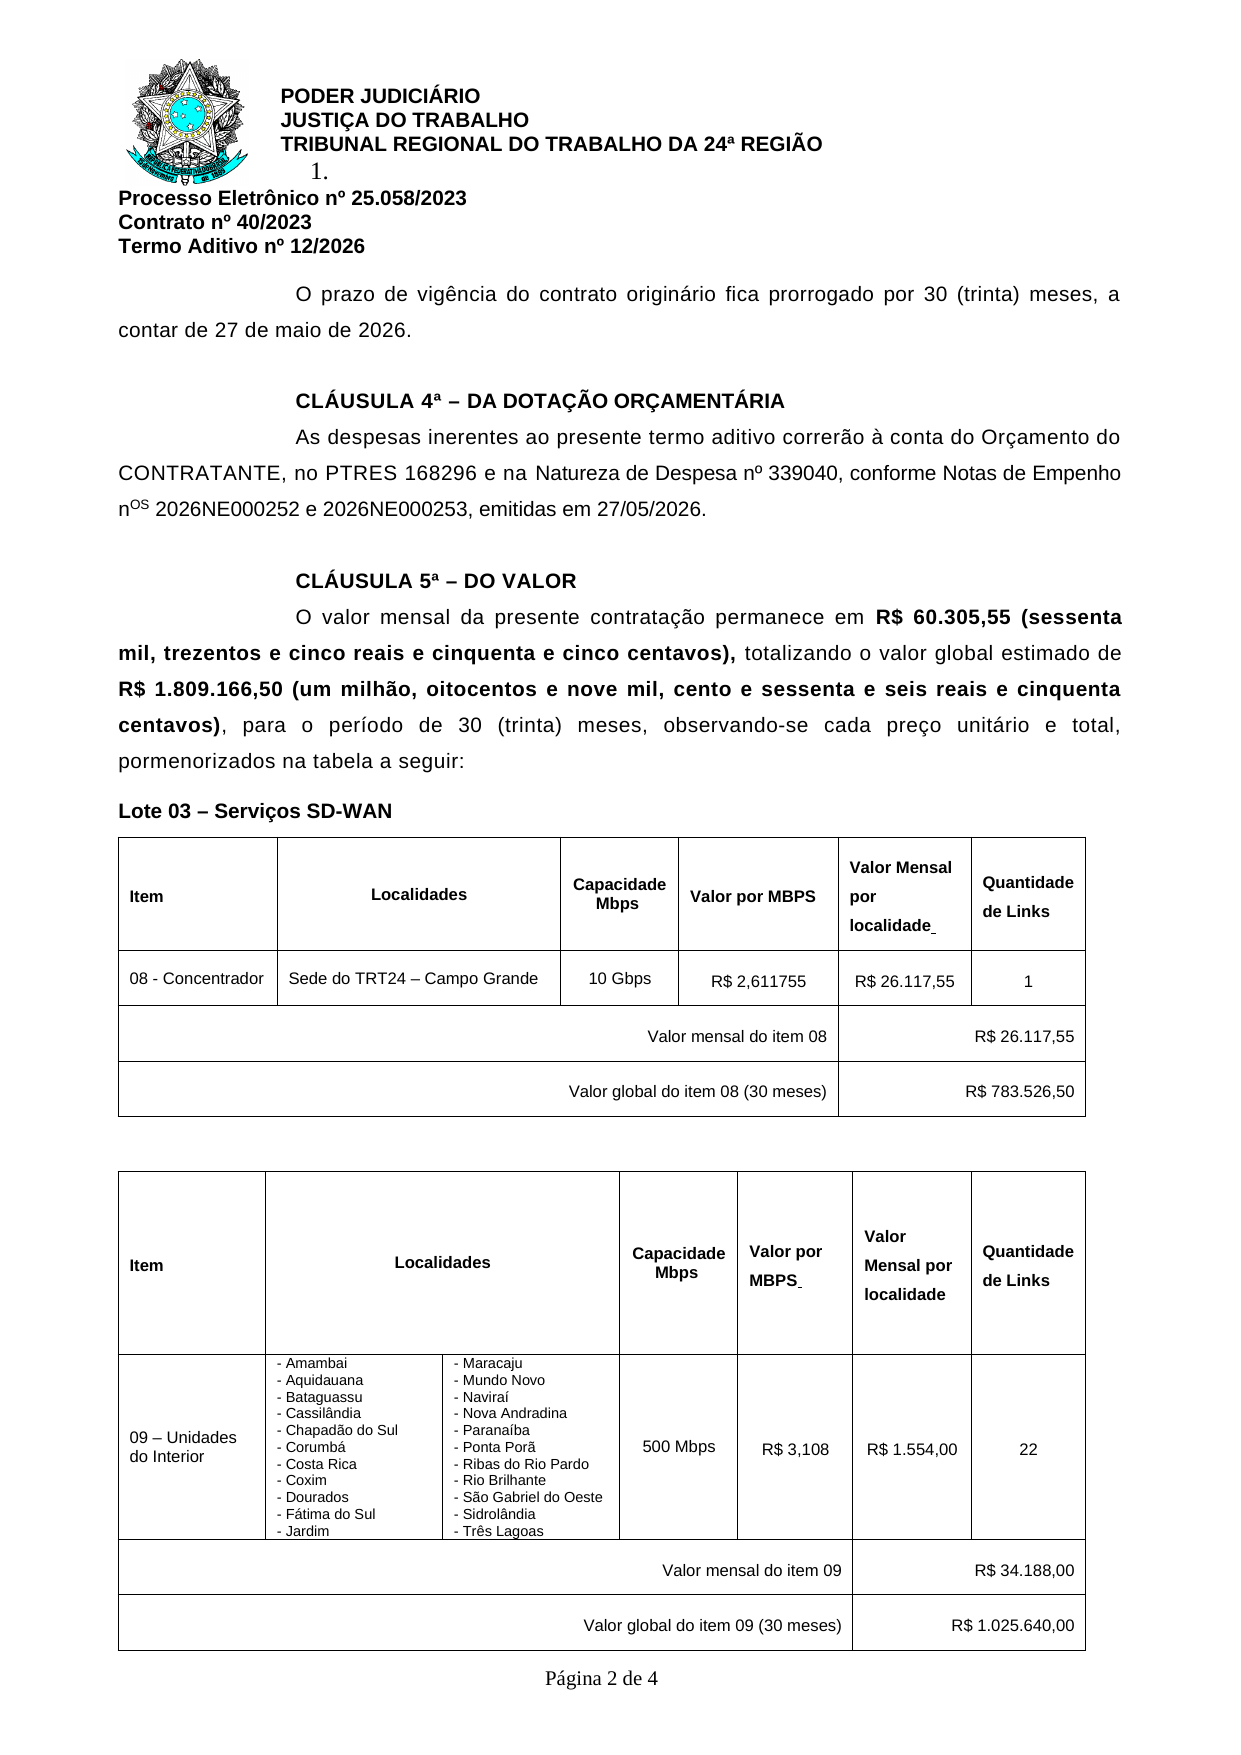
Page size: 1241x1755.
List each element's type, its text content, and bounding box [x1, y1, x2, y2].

table_cell R$ 26.117,55 [839, 1006, 1085, 1061]
text As despesas inerentes ao presente termo aditivo correrão à conta do Orçamento do CONTRATANTE, no PTRES 168296 e na Natureza de Despesa nº 339040, conforme Notas de Empenho nOS 2026NE000252 e 2026NE000253, emitidas em 27/05/2026. [118, 425, 1122, 521]
table_header Valor Mensal por localidade [853, 1172, 971, 1354]
table_cell R$ 26.117,55 [839, 951, 971, 1005]
table_cell Valor global do item 08 (30 meses) [119, 1062, 838, 1116]
table_header Localidades [278, 838, 560, 950]
table_header Quantidade de Links [972, 838, 1085, 950]
table_cell Valor global do item 09 (30 meses) [119, 1595, 852, 1649]
table_header Localidades [266, 1172, 619, 1354]
table_cell R$ 34.188,00 [853, 1540, 1085, 1594]
text O valor mensal da presente contratação permanece em R$ 60.305,55 (sessenta mil, trezentos e cinco reais e cinquenta e cinco centavos), totalizando o valor global estimado de R$ 1.809.166,50 (um milhão, oitocentos e nove mil, cento e sessenta e seis reais e cinquenta centavos), para o período de 30 (trinta) meses, observando-se cada preço unitário e total, pormenorizados na tabela a seguir: [118, 605, 1122, 773]
table_cell - Amambai - Aquidauana - Bataguassu - Cassilândia - Chapadão do Sul - Corumbá - Costa Rica - Coxim - Dourados - Fátima do Sul - Jardim [266, 1355, 442, 1539]
text Lote 03 – Serviços SD-WAN [118, 797, 1122, 824]
table_header Valor Mensal por localidade [839, 838, 971, 950]
table_header Item [119, 1172, 265, 1354]
table_header Valor por MBPS [679, 838, 838, 950]
table_cell R$ 1.554,00 [853, 1355, 971, 1539]
table_header Item [119, 838, 277, 950]
table_cell 10 Gbps [561, 951, 678, 1005]
table_header Valor por MBPS [738, 1172, 852, 1354]
table_cell R$ 783.526,50 [839, 1062, 1085, 1116]
text CLÁUSULA 4ª – DA DOTAÇÃO ORÇAMENTÁRIA [118, 389, 1122, 413]
table_header Capacidade Mbps [620, 1172, 737, 1354]
table_cell R$ 1.025.640,00 [853, 1595, 1085, 1649]
table_header Capacidade Mbps [561, 838, 678, 950]
table_cell 22 [972, 1355, 1085, 1539]
text O prazo de vigência do contrato originário fica prorrogado por 30 (trinta) meses, a contar de 27 de maio de 2026. [118, 281, 1122, 341]
table_cell - Maracaju - Mundo Novo - Naviraí - Nova Andradina - Paranaíba - Ponta Porã - Ribas do Rio Pardo - Rio Brilhante - São Gabriel do Oeste - Sidrolândia - Três Lagoas [443, 1355, 619, 1539]
table_cell Valor mensal do item 08 [119, 1006, 838, 1061]
table_header Quantidade de Links [972, 1172, 1085, 1354]
text CLÁUSULA 5ª – DO VALOR [118, 569, 1122, 593]
table_cell 08 - Concentrador [119, 951, 277, 1005]
table_cell 1 [972, 951, 1085, 1005]
table_cell Valor mensal do item 09 [119, 1540, 852, 1594]
table_cell R$ 3,108 [738, 1355, 852, 1539]
table_cell R$ 2,611755 [679, 951, 838, 1005]
table_cell 500 Mbps [620, 1355, 737, 1539]
table_cell Sede do TRT24 – Campo Grande [278, 951, 560, 1005]
table_cell 09 – Unidades do Interior [119, 1355, 265, 1539]
